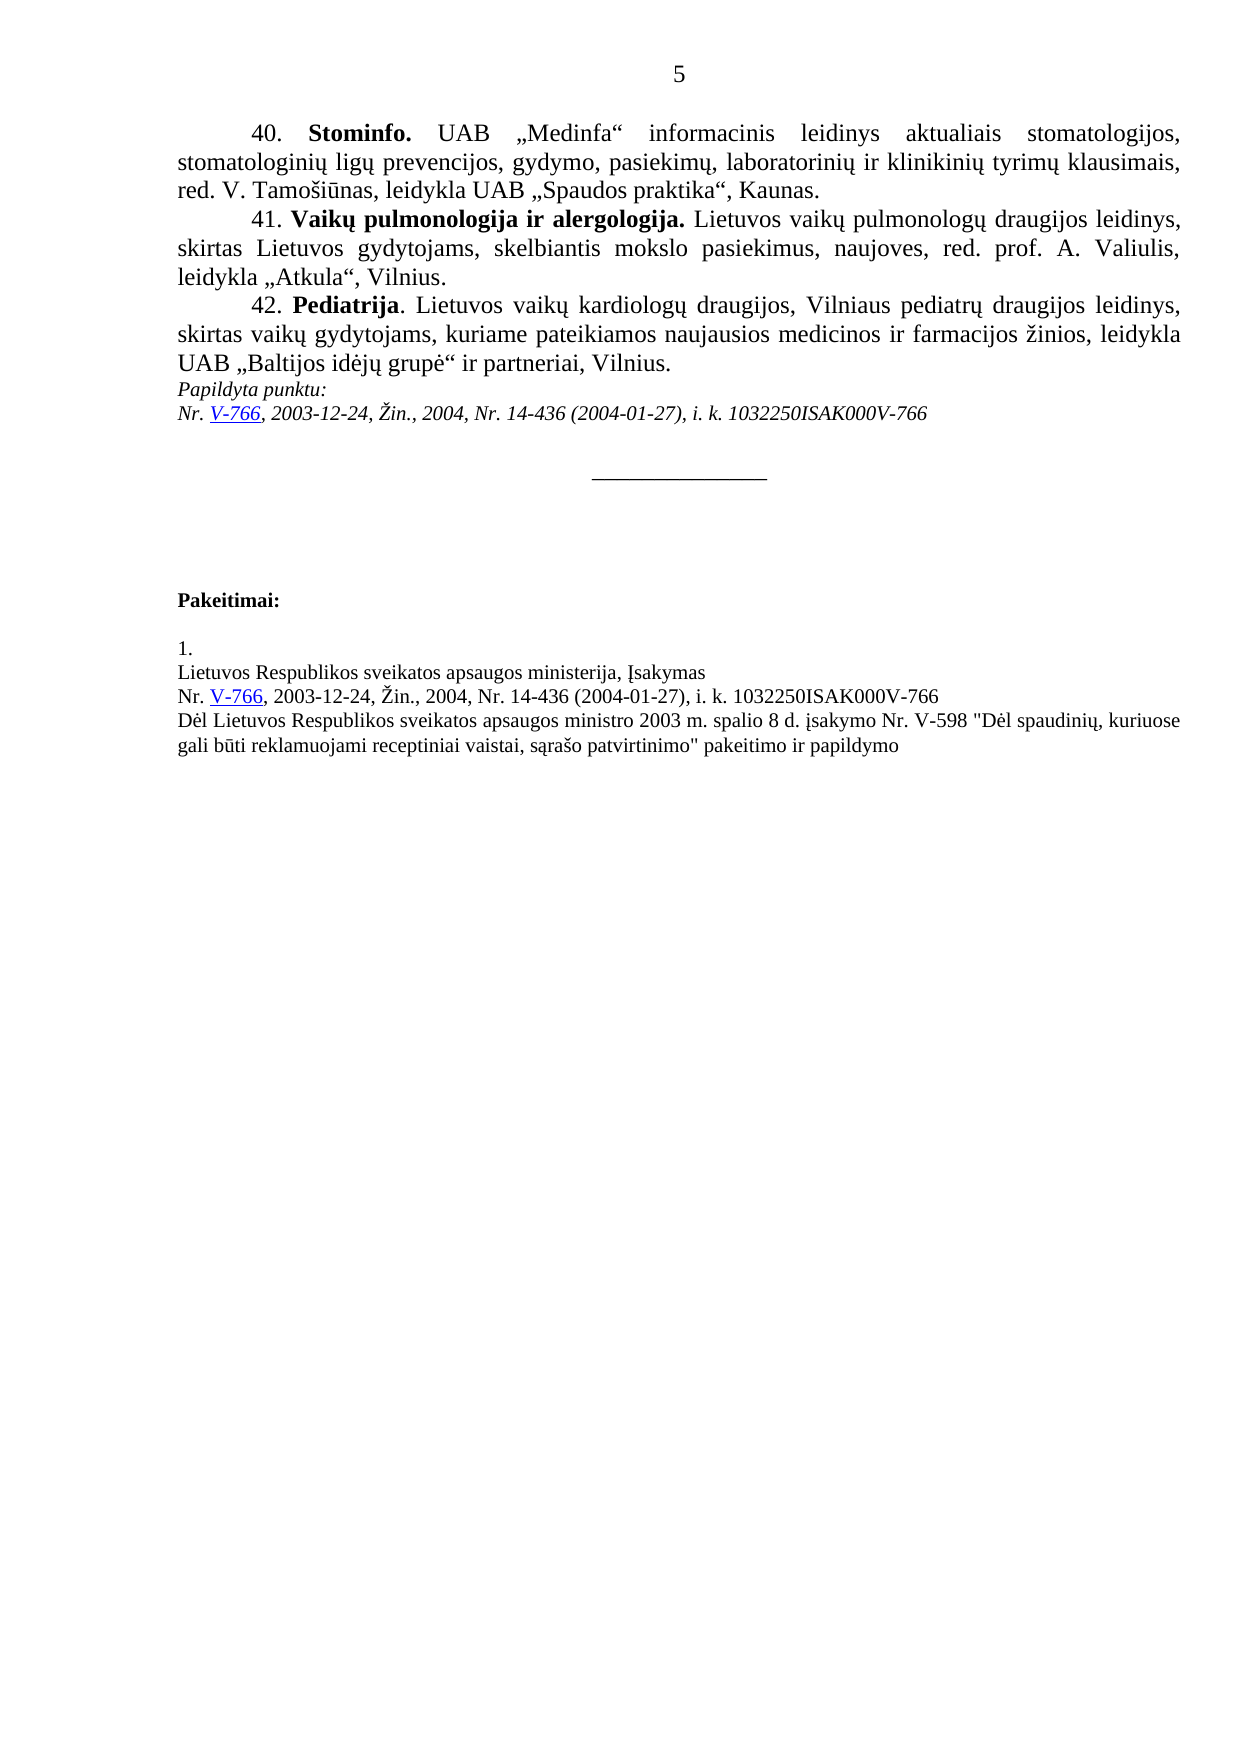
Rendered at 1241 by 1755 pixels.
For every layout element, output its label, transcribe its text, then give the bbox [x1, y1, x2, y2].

text 1. [177, 636, 1181, 660]
text 41. Vaikų pulmonologija ir alergologija. Lietuvos vaikų pulmonologų draugijos leidinys, skirtas Lietuvos gydytojams, skelbiantis mokslo pasiekimus, naujoves, red. prof. A. Valiulis, leidykla „Atkula“, Vilnius. [177, 204, 1181, 291]
text Lietuvos Respublikos sveikatos apsaugos ministerija, Įsakymas [177, 660, 1181, 684]
text Nr. V-766, 2003-12-24, Žin., 2004, Nr. 14-436 (2004-01-27), i. k. 1032250ISAK000V-766 [177, 684, 1181, 708]
text Dėl Lietuvos Respublikos sveikatos apsaugos ministro 2003 m. spalio 8 d. įsakymo Nr. V-598 "Dėl spaudinių, kuriuose gali būti reklamuojami receptiniai vaistai, sąrašo patvirtinimo" pakeitimo ir papildymo [177, 708, 1181, 757]
text Papildyta punktu: [177, 377, 1181, 401]
text Nr. V-766, 2003-12-24, Žin., 2004, Nr. 14-436 (2004-01-27), i. k. 1032250ISAK000V-766 [177, 401, 1181, 425]
text Pakeitimai: [177, 588, 1181, 612]
text 40. Stominfo. UAB „Medinfa“ informacinis leidinys aktualiais stomatologijos, stomatologinių ligų prevencijos, gydymo, pasiekimų, laboratorinių ir klinikinių tyrimų klausimais, red. V. Tamošiūnas, leidykla UAB „Spaudos praktika“, Kaunas. [177, 118, 1181, 204]
text ______________ [177, 454, 1181, 482]
text 42. Pediatrija. Lietuvos vaikų kardiologų draugijos, Vilniaus pediatrų draugijos leidinys, skirtas vaikų gydytojams, kuriame pateikiamos naujausios medicinos ir farmacijos žinios, leidykla UAB „Baltijos idėjų grupė“ ir partneriai, Vilnius. [177, 291, 1181, 377]
